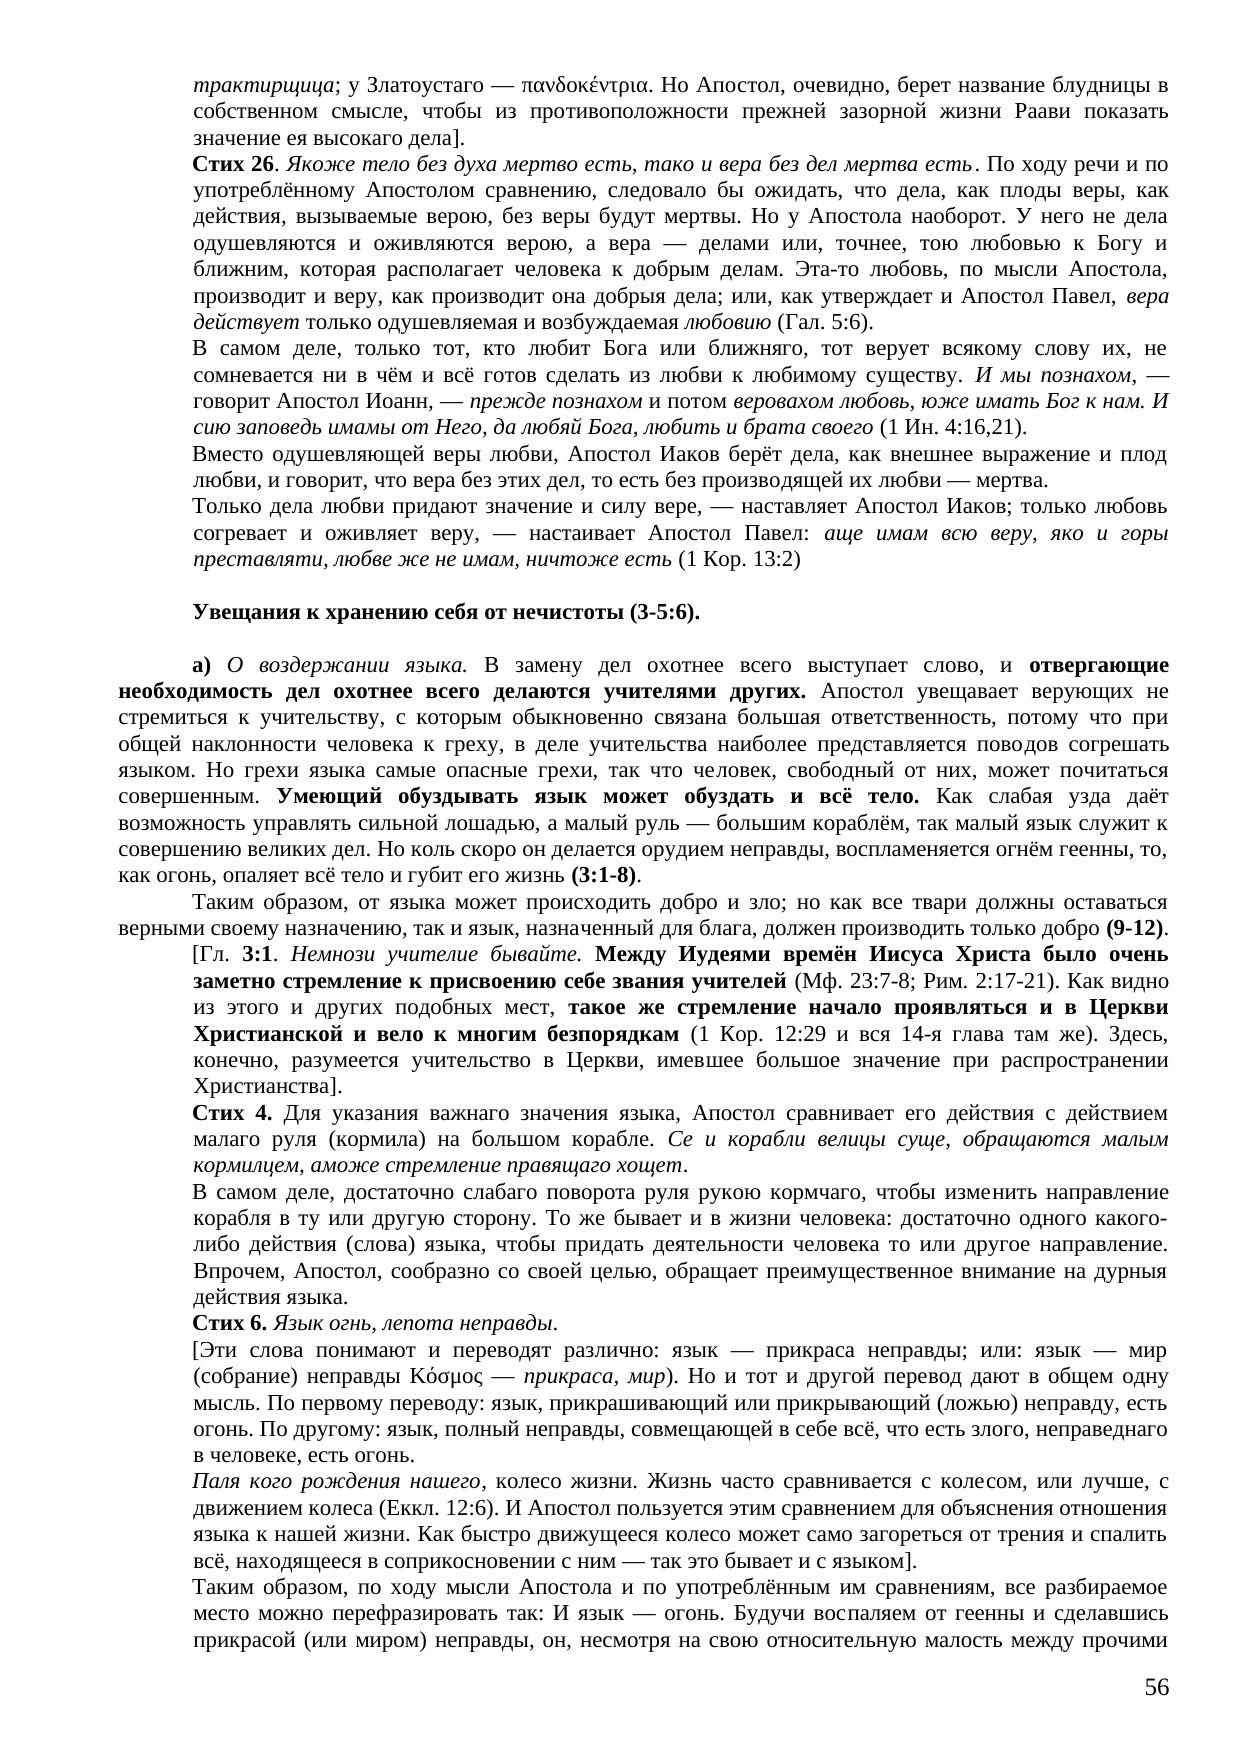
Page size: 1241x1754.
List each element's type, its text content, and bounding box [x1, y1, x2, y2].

text [Эти слова понимают и переводят различно: язык — прикраса неправды; или: язык — мир (собрание) неправды Κόσμος — прикраса, мир). Но и тот и другой пере­вод дают в общем одну мысль. По первому переводу: язык, прикрашивающий или прикрывающий (ложью) неправду, есть огонь. По другому: язык, полный неправды, совмещающей в себе всё, что есть злого, неправеднаго в человеке, есть огонь. [192, 1336, 1169, 1468]
text [Гл. 3:1. Немнози учителие бывайте. Между Иудеями времён Иисуса Христа было очень заметно стремление к присвоению себе звания учителей (Мф. 23:7-8; Рим. 2:17-21). Как видно из этого и других подобных мест, такое же стремление начало проявляться и в Церкви Христианской и вело к многим безпорядкам (1 Кор. 12:29 и вся 14-я глава там же). Здесь, конечно, разумеется учительство в Церкви, имев­шее большое значение при распространении Христианства]. [192, 941, 1169, 1099]
text Таким образом, по ходу мысли Апостола и по употреблённым им сравнениям, все разбираемое место можно перефразировать так: И язык — огонь. Будучи вос­паляем от геенны и сделавшись прикрасой (или миром) неправды, он, несмотря на свою относительную малость между прочими [192, 1573, 1169, 1652]
text Таким образом, от языка может происходить добро и зло; но как все твари должны оставаться верными своему назначению, так и язык, назна­ченный для блага, должен производить только добро (9-12). [118, 888, 1169, 941]
text Увещания к хранению себя от нечистоты (3-5:6). [118, 598, 1169, 624]
text Стих 4. Для указания важнаго значения языка, Апостол сравнивает его действия с действием малаго руля (кормила) на большом корабле. Се и корабли велицы суще, обращаются малым кормилцем, аможе стремление правящаго хощет. [192, 1099, 1169, 1178]
text а) О воздержании языка. В замену дел охотнее всего выступает слово, и отвергающие необходимость дел охотнее всего делаются учителями других. Апостол увещавает верующих не стремиться к учительству, с которым обык­новенно связана большая ответственность, потому что при общей наклон­ности человека к греху, в деле учительства наиболее представляется пово­дов согрешать языком. Но грехи языка самые опасные грехи, так что че­ловек, свободный от них, может почитаться совершенным. Умеющий обузды­вать язык может обуздать и всё тело. Как слабая узда даёт возможность уп­равлять сильной лошадью, а малый руль — большим кораблём, так малый язык служит к совершению великих дел. Но коль скоро он делается орудием неправды, воспламеняется огнём геенны, то, как огонь, опаляет всё тело и губит его жизнь (3:1-8). [118, 651, 1169, 888]
text Паля кого рождения нашего, колесо жизни. Жизнь часто сравнивается с коле­сом, или лучше, с движением колеса (Еккл. 12:6). И Апостол пользуется этим сравнением для объяснения отношения языка к нашей жизни. Как быстро движущееся колесо может само загореться от трения и спалить всё, находящееся в соприкосновении с ним — так это бывает и с языком]. [192, 1468, 1169, 1573]
text Стих 26. Якоже тело без духа мертво есть, тако и вера без дел мертва есть. По ходу речи и по употреблённому Апостолом сравнению, следовало бы ожи­дать, что дела, как плоды веры, как действия, вызываемые верою, без веры будут мертвы. Но у Апостола наоборот. У него не дела одушевляются и оживля­ются верою, а вера — делами или, точнее, тою любовью к Богу и ближним, которая располагает человека к добрым делам. Эта-то любовь, по мысли Апостола, производит и веру, как производит она добрыя дела; или, как утверждает и Апостол Павел, вера действует только одушевляемая и возбуждаемая любовию (Гал. 5:6). [192, 150, 1169, 334]
text Вместо одушевляющей веры любви, Апостол Иаков берёт дела, как внешнее выражение и плод любви, и говорит, что вера без этих дел, то есть без произво­дящей их любви — мертва. [192, 440, 1169, 492]
text В самом деле, достаточно слабаго поворота руля рукою кормчаго, чтобы изме­нить направление корабля в ту или другую сторону. То же бывает и в жизни человека: достаточно одного какого-либо действия (слова) языка, чтобы при­дать деятельности человека то или другое направление. Впрочем, Апостол, сообразно со своей целью, обращает преимущественное внимание на дурныя действия языка. [192, 1178, 1169, 1309]
text В самом деле, только тот, кто любит Бога или ближняго, тот верует всякому слову их, не сомневается ни в чём и всё готов сделать из любви к любимому существу. И мы познахом, — говорит Апостол Иоанн, — прежде познахом и потом веровахом любовь, юже имать Бог к нам. И сию заповедь имамы от Него, да любяй Бога, любить и брата своего (1 Ин. 4:16,21). [192, 334, 1169, 440]
text Стих 6. Язык огнь, лепота неправды. [192, 1309, 1169, 1336]
text Только дела любви придают значение и силу вере, — наставляет Апостол Иаков; только любовь согревает и оживляет веру, — настаивает Апостол Павел: аще имам всю веру, яко и горы преставляти, любве же не имам, ничтоже есть (1 Кор. 13:2) [192, 492, 1169, 572]
text трактирщица; у Златоустаго — πανδοκέντρια. Но Апо­стол, очевидно, берет название блудницы в собственном смысле, чтобы из про­тивоположности прежней зазорной жизни Раави показать значение ея высокаго дела]. [192, 71, 1169, 150]
